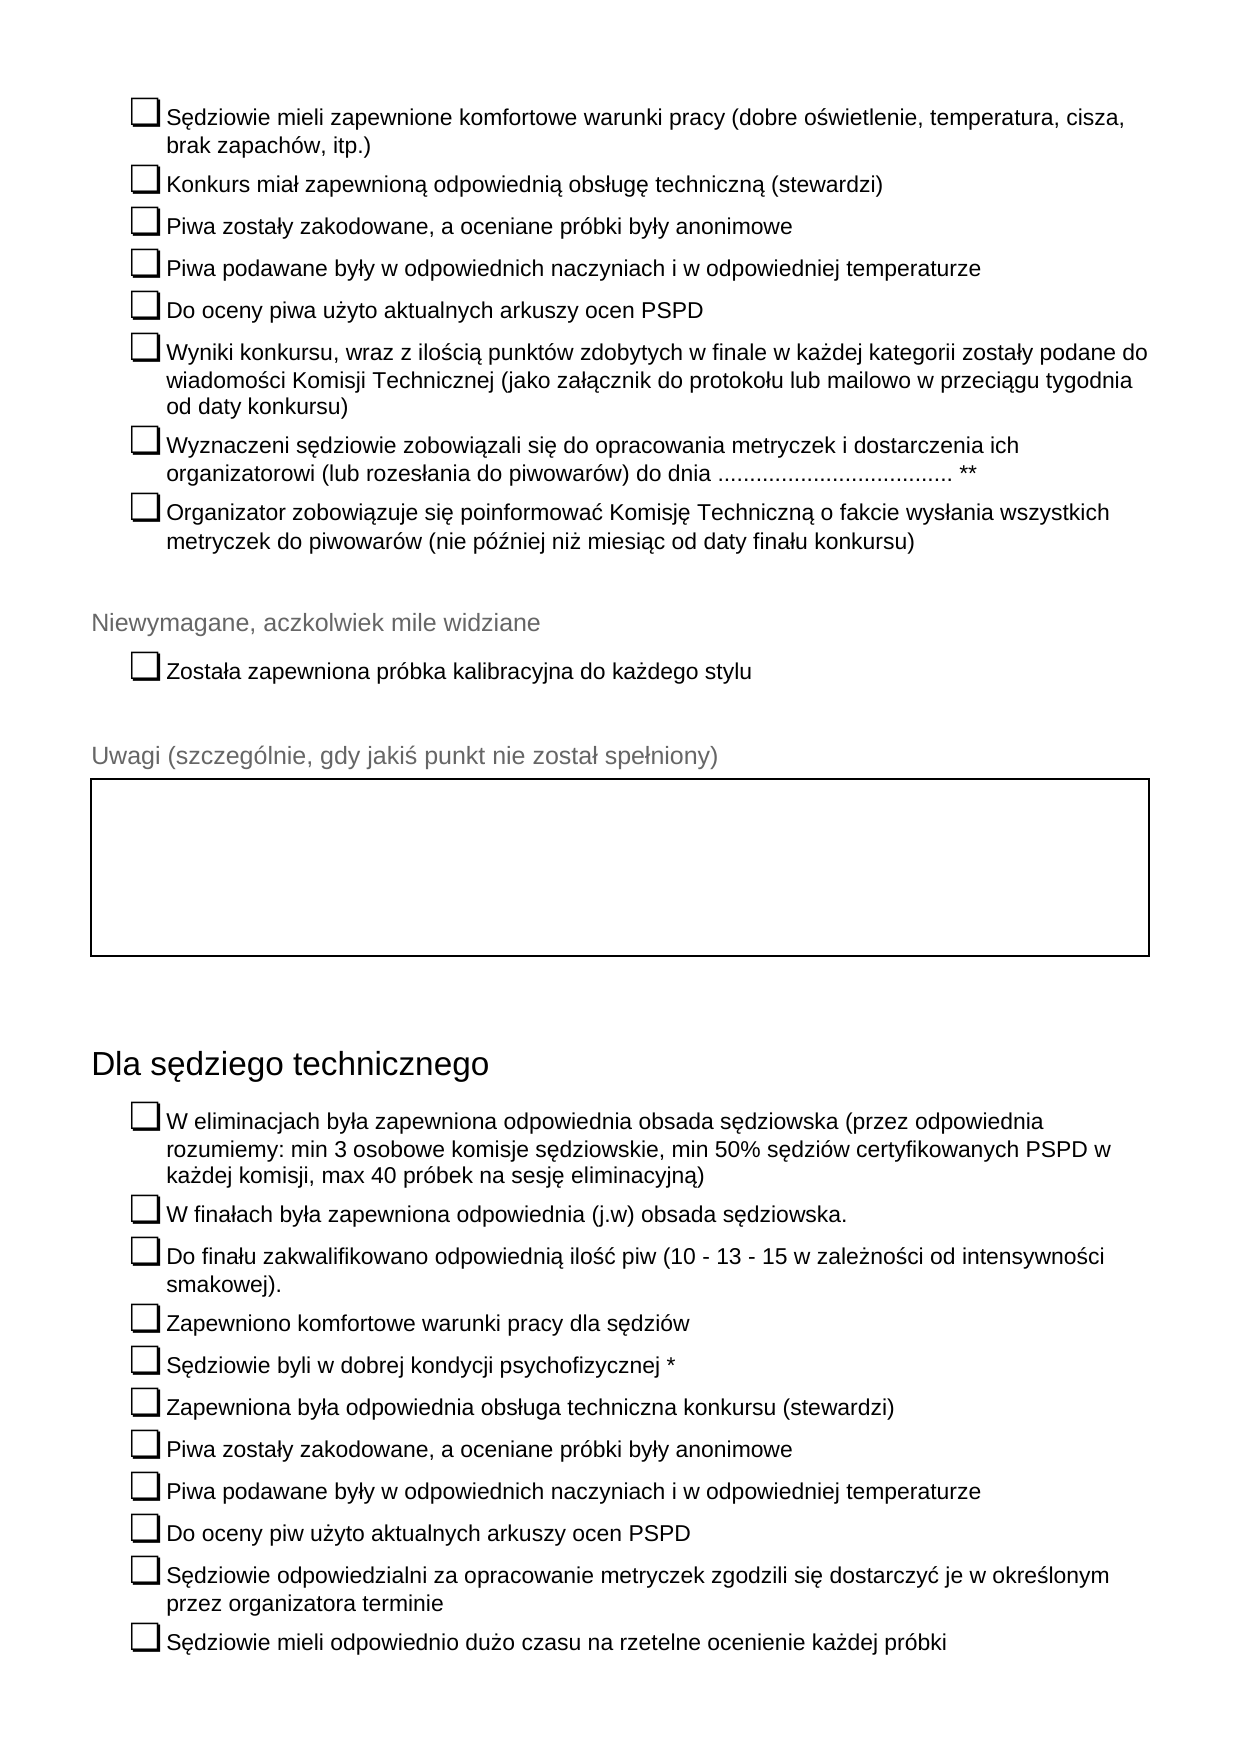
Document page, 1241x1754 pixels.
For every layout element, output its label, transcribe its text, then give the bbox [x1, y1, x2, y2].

list Do oceny piwa użyto aktualnych arkuszy ocen PSPD [128, 284, 1149, 326]
list Sędziowie odpowiedzialni za opracowanie metryczek zgodzili się dostarczyć je w określonym przez organizatora terminie [128, 1549, 1149, 1617]
list Sędziowie mieli odpowiednio dużo czasu na rzetelne ocenienie każdej próbki [128, 1617, 1149, 1658]
list W eliminacjach była zapewniona odpowiednia obsada sędziowska (przez odpowiednia rozumiemy: min 3 osobowe komisje sędziowskie, min 50% sędziów certyfikowanych PSPD w każdej komisji, max 40 próbek na sesję eliminacyjną) [128, 1095, 1149, 1188]
subtitle Niewymagane, aczkolwiek mile widziane [91, 609, 1149, 637]
list Sędziowie byli w dobrej kondycji psychofizycznej * [128, 1340, 1149, 1382]
list Piwa zostały zakodowane, a oceniane próbki były anonimowe [128, 1423, 1149, 1465]
table_header [92, 780, 1148, 955]
list W finałach była zapewniona odpowiednia (j.w) obsada sędziowska. [128, 1188, 1149, 1230]
list Wyniki konkursu, wraz z ilością punktów zdobytych w finale w każdej kategorii zostały podane do wiadomości Komisji Technicznej (jako załącznik do protokołu lub mailowo w przeciągu tygodnia od daty konkursu) [128, 326, 1149, 419]
list Piwa podawane były w odpowiednich naczyniach i w odpowiedniej temperaturze [128, 1465, 1149, 1507]
list Konkurs miał zapewnioną odpowiednią obsługę techniczną (stewardzi) [128, 158, 1149, 200]
list Została zapewniona próbka kalibracyjna do każdego stylu [128, 645, 1149, 687]
list Piwa podawane były w odpowiednich naczyniach i w odpowiedniej temperaturze [128, 242, 1149, 284]
list Piwa zostały zakodowane, a oceniane próbki były anonimowe [128, 200, 1149, 242]
list Zapewniono komfortowe warunki pracy dla sędziów [128, 1298, 1149, 1340]
subtitle Uwagi (szczególnie, gdy jakiś punkt nie został spełniony) [91, 742, 1149, 770]
list Wyznaczeni sędziowie zobowiązali się do opracowania metryczek i dostarczenia ich organizatorowi (lub rozesłania do piwowarów) do dnia ..................................... ** [128, 419, 1149, 487]
list Do oceny piw użyto aktualnych arkuszy ocen PSPD [128, 1507, 1149, 1549]
list Sędziowie mieli zapewnione komfortowe warunki pracy (dobre oświetlenie, temperatura, cisza, brak zapachów, itp.) [128, 91, 1149, 158]
list Zapewniona była odpowiednia obsługa techniczna konkursu (stewardzi) [128, 1382, 1149, 1423]
subtitle Dla sędziego technicznego [91, 1046, 1149, 1083]
list Organizator zobowiązuje się poinformować Komisję Techniczną o fakcie wysłania wszystkich metryczek do piwowarów (nie później niż miesiąc od daty finału konkursu) [128, 487, 1149, 554]
list Do finału zakwalifikowano odpowiednią ilość piw (10 - 13 - 15 w zależności od intensywności smakowej). [128, 1230, 1149, 1298]
